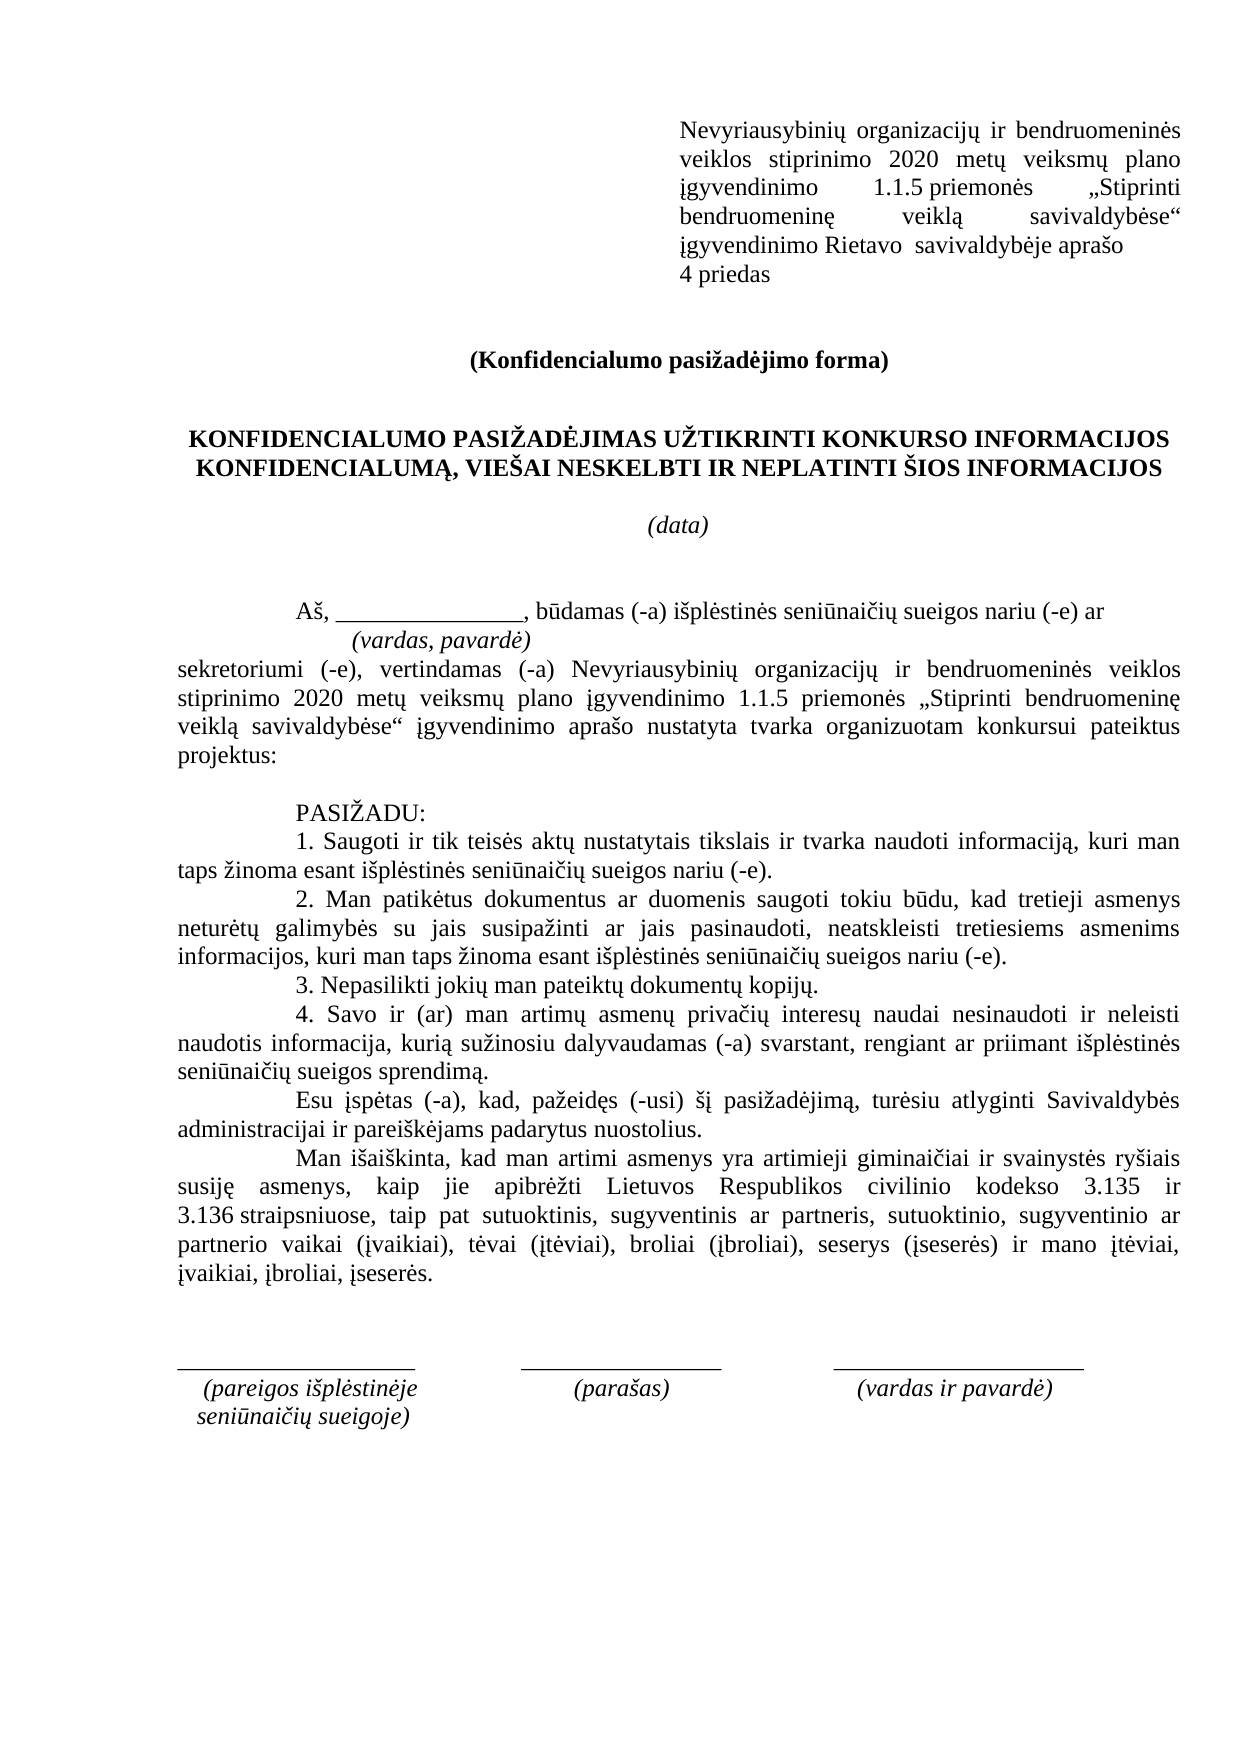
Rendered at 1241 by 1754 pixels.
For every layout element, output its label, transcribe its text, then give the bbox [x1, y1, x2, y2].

text 4 priedas [679, 259, 1181, 287]
text (vardas, pavardė) [177, 625, 1181, 654]
text PASIŽADU: [177, 798, 1181, 826]
text seniūnaičių sueigoje) [177, 1401, 1181, 1430]
text Nevyriausybinių organizacijų ir bendruomeninės veiklos stiprinimo 2020 metų veiksmų plano įgyvendinimo 1.1.5 priemonės „Stiprinti bendruomeninę veiklą savivaldybėse“ įgyvendinimo Rietavo savivaldybėje aprašo [679, 115, 1181, 259]
text Man išaiškinta, kad man artimi asmenys yra artimieji giminaičiai ir svainystės ryšiais susiję asmenys, kaip jie apibrėžti Lietuvos Respublikos civilinio kodekso 3.135 ir 3.136 straipsniuose, taip pat sutuoktinis, sugyventinis ar partneris, sutuoktinio, sugyventinio ar partnerio vaikai (įvaikiai), tėvai (įtėviai), broliai (įbroliai), seserys (įseserės) ir mano įtėviai, įvaikiai, įbroliai, įseserės. [177, 1143, 1181, 1286]
text 2. Man patikėtus dokumentus ar duomenis saugoti tokiu būdu, kad tretieji asmenys neturėtų galimybės su jais susipažinti ar jais pasinaudoti, neatskleisti tretiesiems asmenims informacijos, kuri man taps žinoma esant išplėstinės seniūnaičių sueigos nariu (-e). [177, 884, 1181, 970]
text 3. Nepasilikti jokių man pateiktų dokumentų kopijų. [177, 970, 1181, 999]
text (data) [177, 510, 1181, 539]
text 4. Savo ir (ar) man artimų asmenų privačių interesų naudai nesinaudoti ir neleisti naudotis informacija, kurią sužinosiu dalyvaudamas (-a) svarstant, rengiant ar priimant išplėstinės seniūnaičių sueigos sprendimą. [177, 999, 1181, 1085]
text (Konfidencialumo pasižadėjimo forma) [177, 345, 1181, 374]
text (pareigos išplėstinėje (parašas) (vardas ir pavardė) [177, 1373, 1181, 1401]
text ___________________ ________________ ____________________ [177, 1344, 1181, 1373]
text 1. Saugoti ir tik teisės aktų nustatytais tikslais ir tvarka naudoti informaciją, kuri man taps žinoma esant išplėstinės seniūnaičių sueigos nariu (-e). [177, 826, 1181, 884]
text Aš, _______________, būdamas (-a) išplėstinės seniūnaičių sueigos nariu (-e) ar [177, 596, 1181, 625]
text KONFIDENCIALUMO PASIŽADĖJIMAS UŽTIKRINTI KONKURSO INFORMACIJOS KONFIDENCIALUMĄ, VIEŠAI NESKELBTI IR NEPLATINTI ŠIOS INFORMACIJOS [177, 424, 1181, 481]
text sekretoriumi (-e), vertindamas (-a) Nevyriausybinių organizacijų ir bendruomeninės veiklos stiprinimo 2020 metų veiksmų plano įgyvendinimo 1.1.5 priemonės „Stiprinti bendruomeninę veiklą savivaldybėse“ įgyvendinimo aprašo nustatyta tvarka organizuotam konkursui pateiktus projektus: [177, 654, 1181, 769]
text Esu įspėtas (-a), kad, pažeidęs (-usi) šį pasižadėjimą, turėsiu atlyginti Savivaldybės administracijai ir pareiškėjams padarytus nuostolius. [177, 1085, 1181, 1143]
